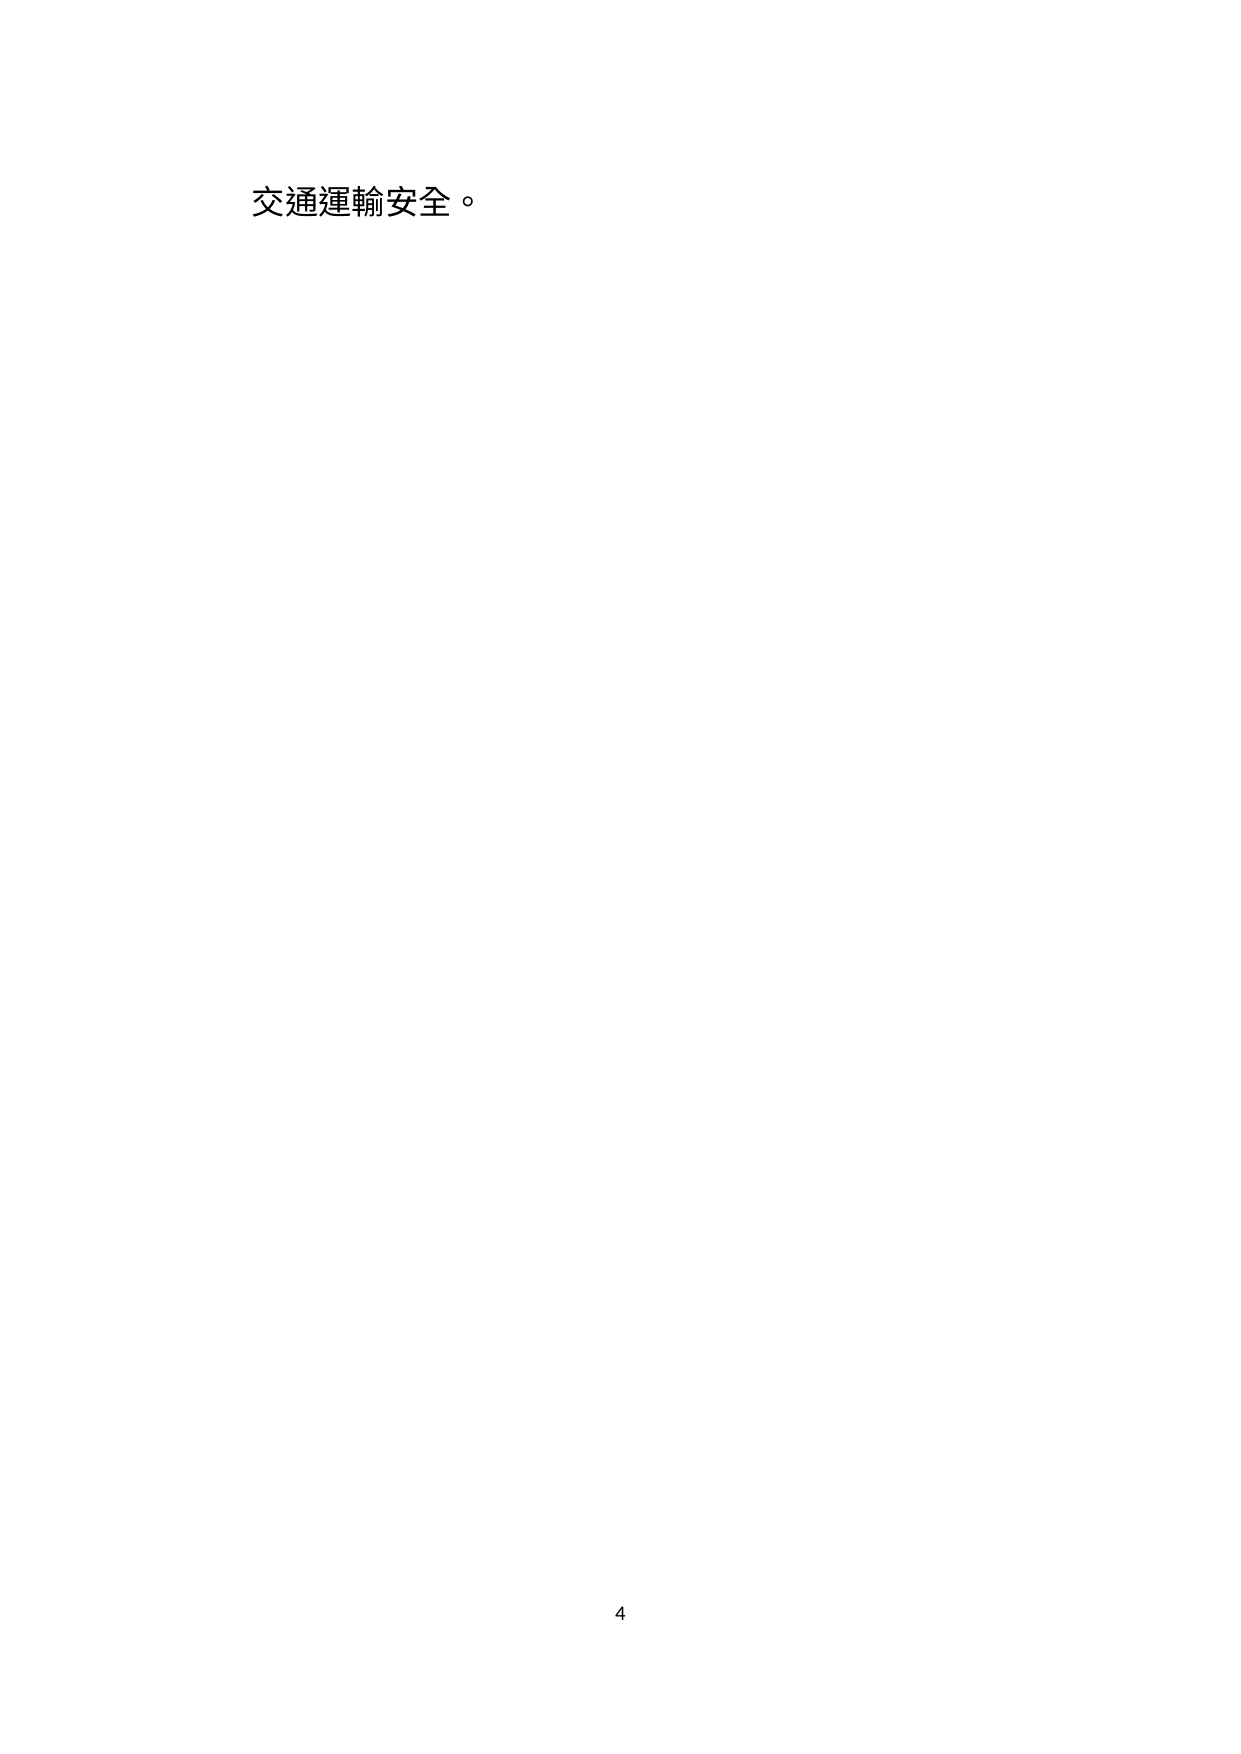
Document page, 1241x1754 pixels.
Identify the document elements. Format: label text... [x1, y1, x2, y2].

text 交通運輸安全。 [251, 162, 1053, 237]
